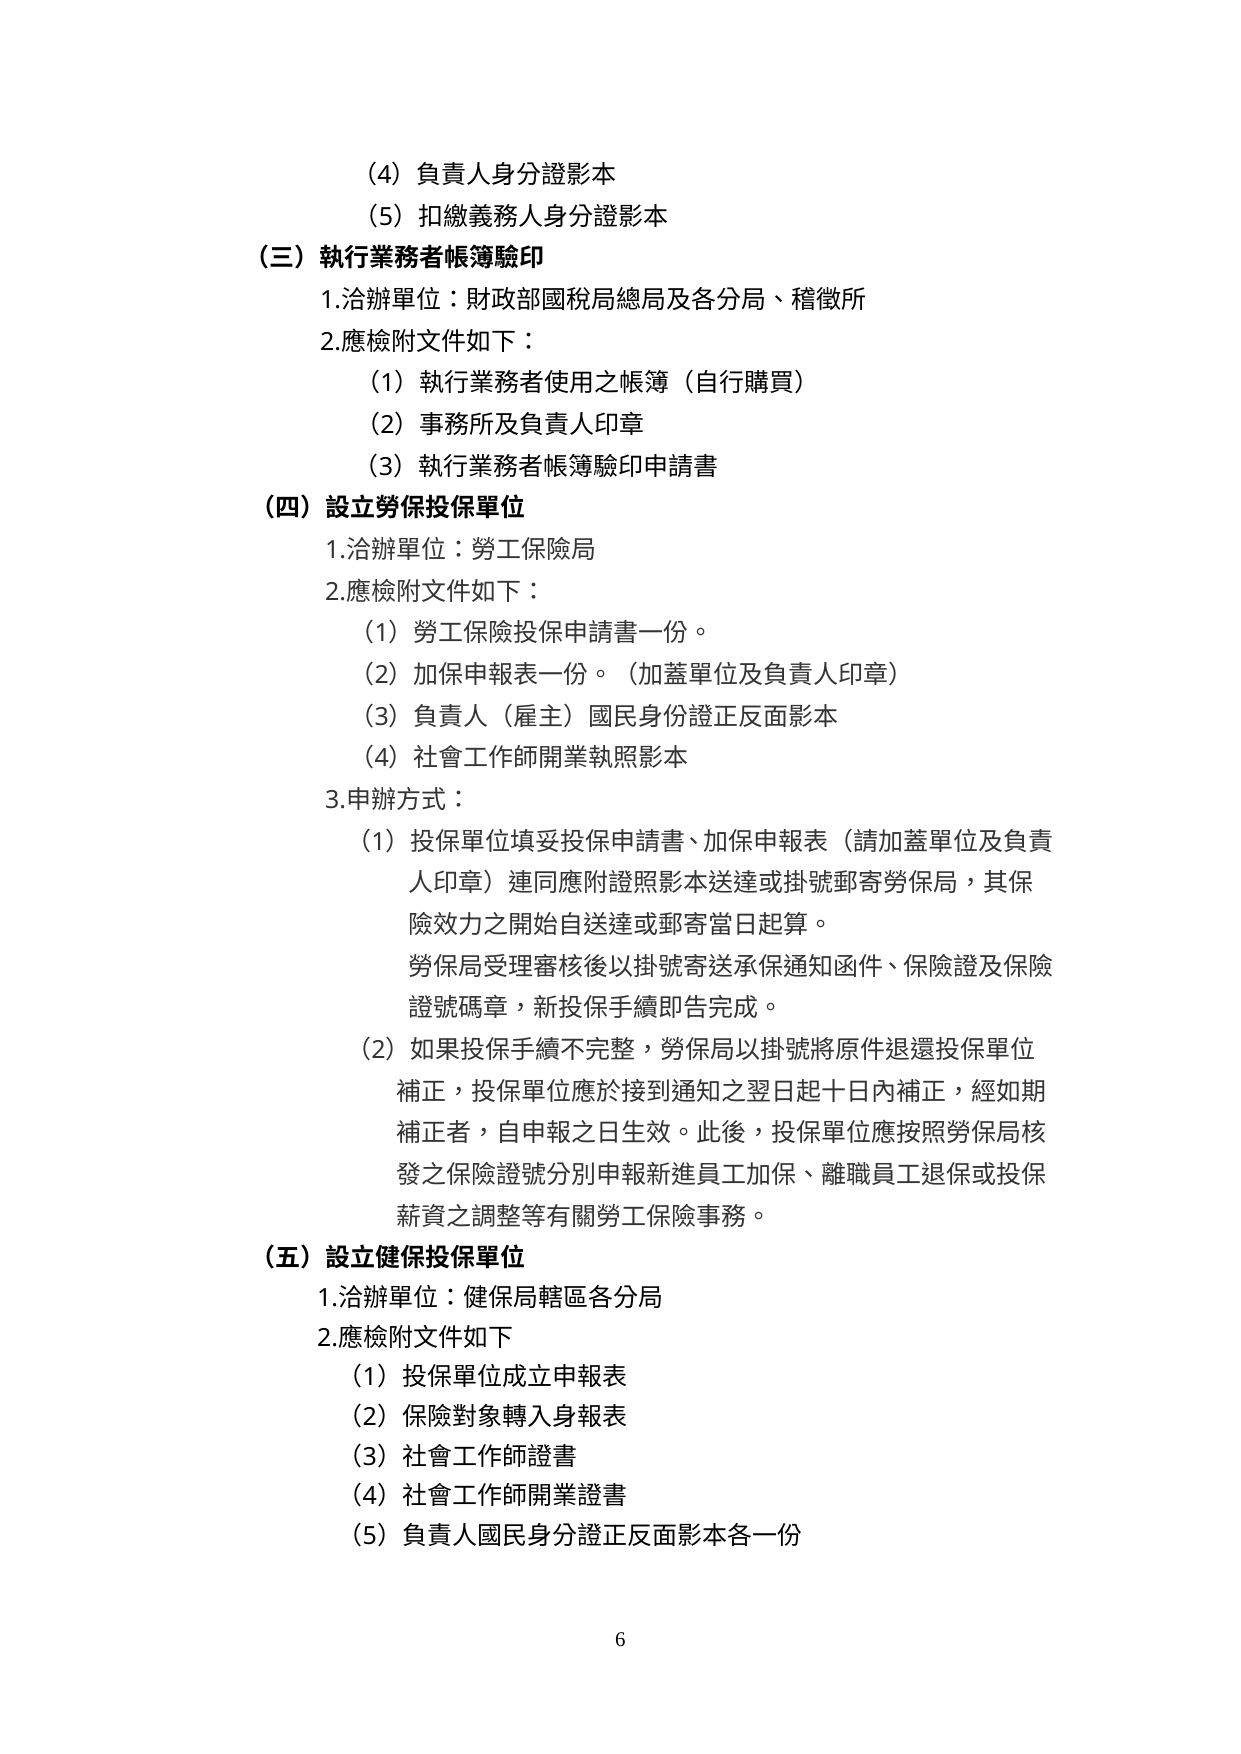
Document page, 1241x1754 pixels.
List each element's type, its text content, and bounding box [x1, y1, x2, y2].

text 2.應檢附文件如下： [250, 317, 1053, 358]
text （2）事務所及負責人印章 [246, 400, 1053, 442]
text （1）投保單位成立申報表 [237, 1354, 1053, 1394]
text 1.洽辦單位：健保局轄區各分局 [317, 1275, 1053, 1314]
text （2）加保申報表一份。（加蓋單位及負責人印章） [237, 650, 1053, 692]
text （5）負責人國民身分證正反面影本各一份 [237, 1512, 1053, 1552]
text 1.洽辦單位：財政部國稅局總局及各分局、稽徵所 [250, 275, 1053, 317]
text （五）設立健保投保單位 [187, 1233, 1053, 1275]
text 3.申辦方式： [187, 775, 1053, 817]
text （三）執行業務者帳簿驗印 [187, 233, 1053, 275]
text （5）扣繳義務人身分證影本 [187, 192, 1053, 233]
text （1）投保單位填妥投保申請書、加保申報表（請加蓋單位及負責人印章）連同應附證照影本送達或掛號郵寄勞保局，其保險效力之開始自送達或郵寄當日起算。 [346, 817, 1053, 942]
text 2.應檢附文件如下： [187, 567, 1053, 608]
text （4）社會工作師開業證書 [237, 1473, 1053, 1512]
text （1）勞工保險投保申請書一份。 [237, 608, 1053, 650]
text 勞保局受理審核後以掛號寄送承保通知函件、保險證及保險證號碼章，新投保手續即告完成。 [408, 942, 1053, 1025]
text （4）負責人身分證影本 [246, 150, 1053, 192]
text （2）保險對象轉入身報表 [237, 1394, 1053, 1433]
text （2）如果投保手續不完整，勞保局以掛號將原件退還投保單位補正，投保單位應於接到通知之翌日起十日內補正，經如期補正者，自申報之日生效。此後，投保單位應按照勞保局核發之保險證號分別申報新進員工加保、離職員工退保或投保薪資之調整等有關勞工保險事務。 [346, 1025, 1053, 1233]
text （3）社會工作師證書 [237, 1433, 1053, 1473]
text （四）設立勞保投保單位 [187, 483, 1053, 525]
text 2.應檢附文件如下 [317, 1314, 1053, 1354]
text （4）社會工作師開業執照影本 [237, 733, 1053, 775]
text 1.洽辦單位：勞工保險局 [187, 525, 1053, 567]
text （3）負責人（雇主）國民身份證正反面影本 [237, 692, 1053, 733]
text （3）執行業務者帳簿驗印申請書 [187, 442, 1053, 483]
text （1）執行業務者使用之帳簿（自行購買） [246, 358, 1053, 400]
